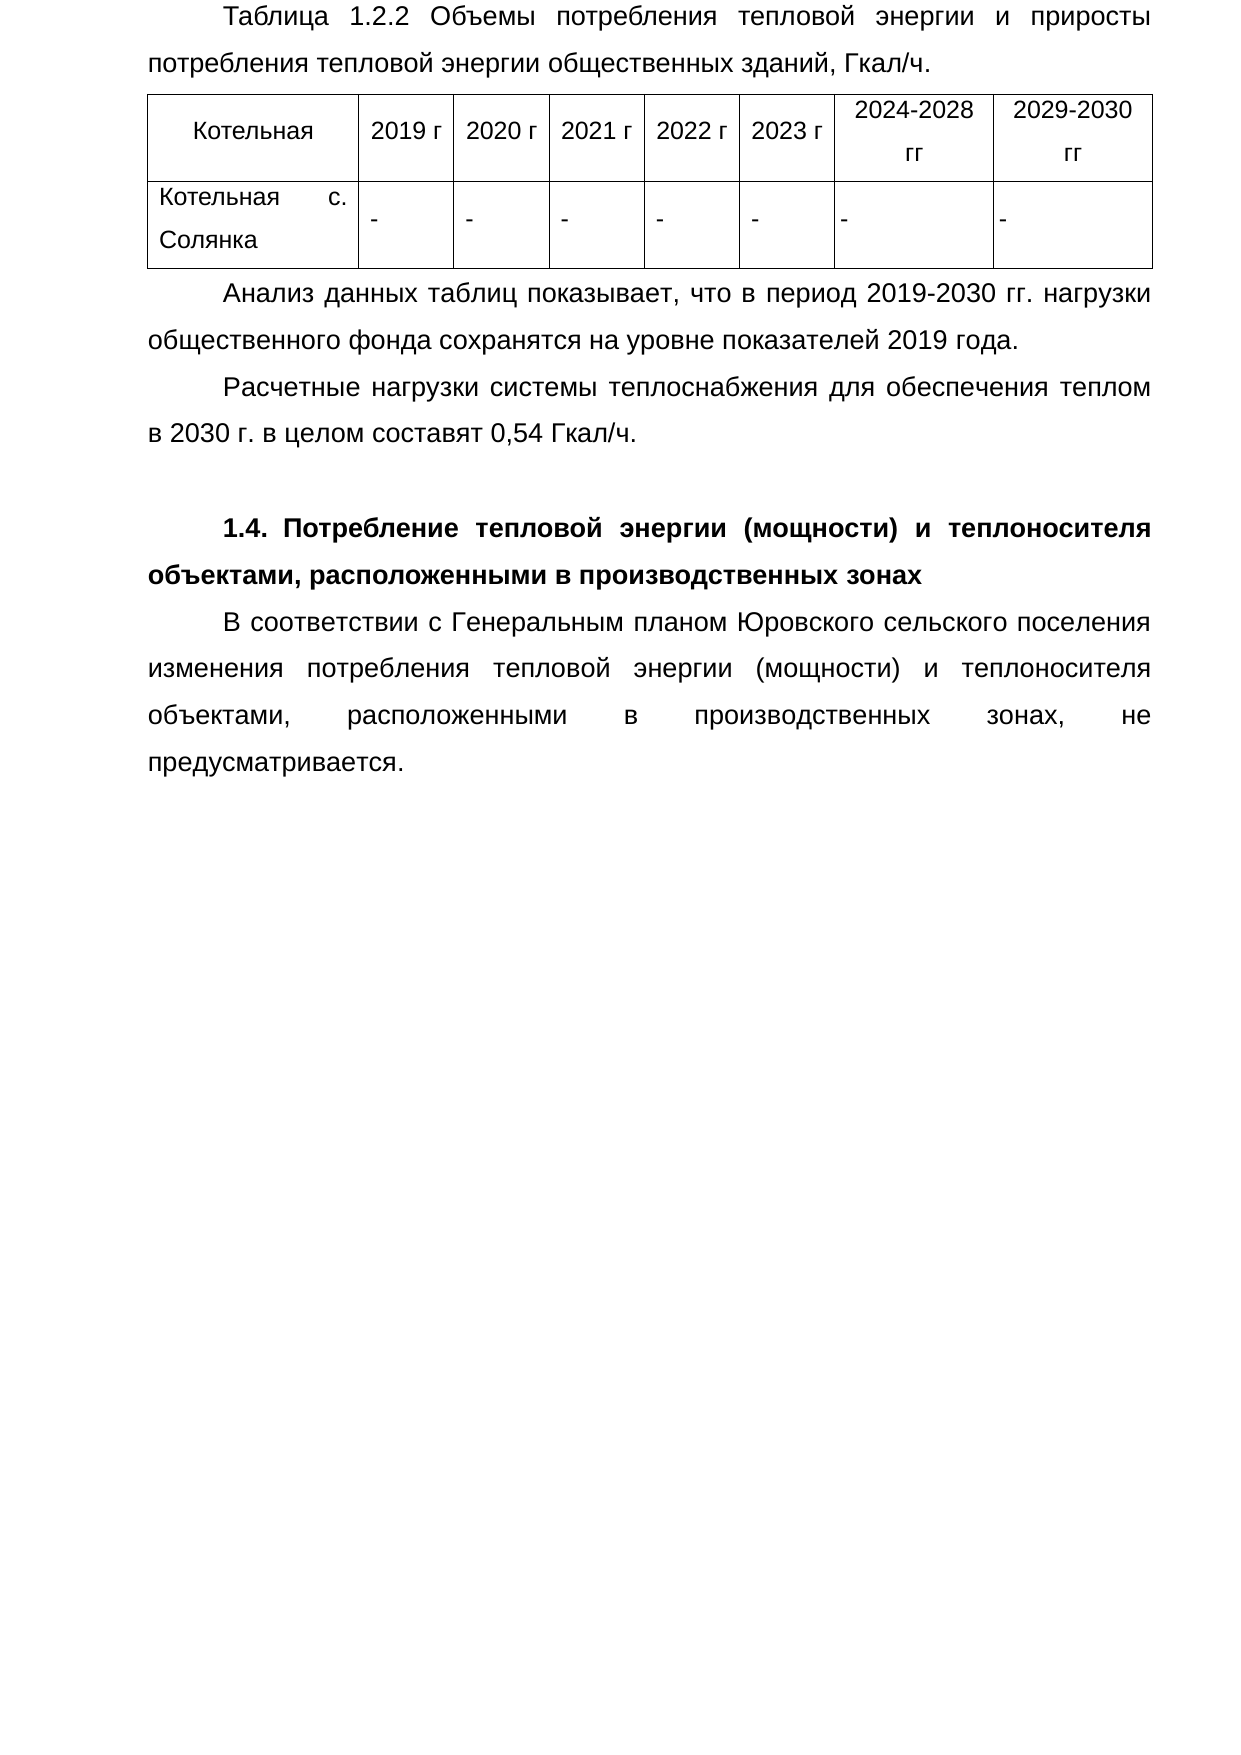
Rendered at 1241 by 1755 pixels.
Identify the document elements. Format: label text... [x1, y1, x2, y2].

table_cell - [994, 182, 1152, 268]
text Расчетные нагрузки системы теплоснабжения для обеспечения теплом в 2030 г. в целом составят 0,54 Гкал/ч. [148, 371, 1152, 449]
text В соответствии с Генеральным планом Юровского сельского поселения изменения потребления тепловой энергии (мощности) и теплоносителя объектами, расположенными в производственных зонах, не предусматривается. [148, 606, 1152, 777]
table_cell - [740, 182, 834, 268]
table_header 2023 г [740, 95, 834, 181]
table_header 2019 г [359, 95, 453, 181]
table_cell - [550, 182, 644, 268]
table_cell - [454, 182, 549, 268]
table_header 2024-2028 гг [835, 95, 993, 181]
table_header Котельная [148, 95, 358, 181]
text Анализ данных таблиц показывает, что в период 2019-2030 гг. нагрузки общественного фонда сохранятся на уровне показателей 2019 года. [148, 277, 1152, 355]
table_header 2022 г [645, 95, 739, 181]
table_header 2021 г [550, 95, 644, 181]
list Потребление тепловой энергии (мощности) и теплоносителя объектами, расположенными в производственных зонах [148, 512, 1152, 590]
table_cell - [835, 182, 993, 268]
text Таблица 1.2.2 Объемы потребления тепловой энергии и приросты потребления тепловой энергии общественных зданий, Гкал/ч. [148, 0, 1152, 78]
table_header 2020 г [454, 95, 549, 181]
table_header 2029-2030 гг [994, 95, 1152, 181]
table_cell - [645, 182, 739, 268]
table_cell Котельная с. Солянка [148, 182, 358, 268]
table_cell - [359, 182, 453, 268]
